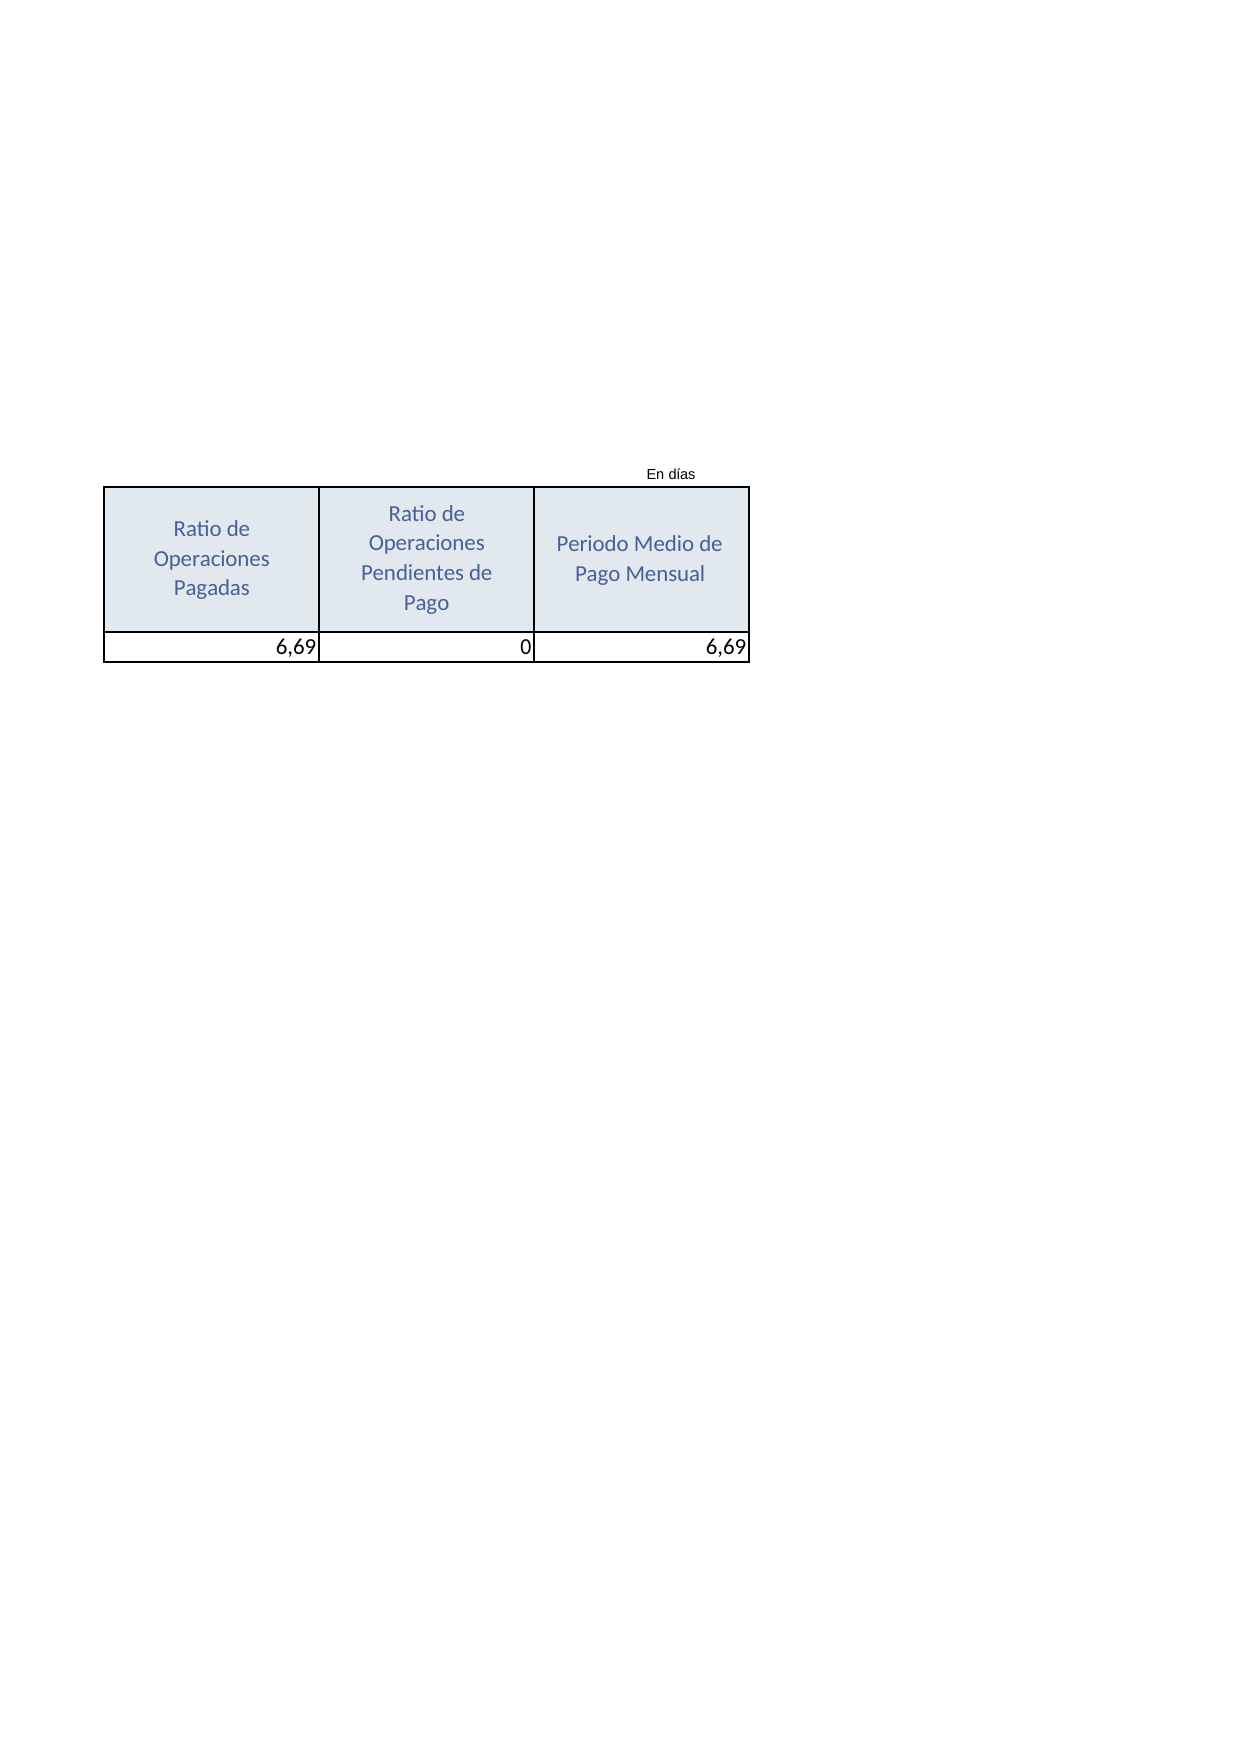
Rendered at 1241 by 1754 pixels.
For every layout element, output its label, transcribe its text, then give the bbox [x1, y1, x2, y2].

table_cell 6,69 [535, 633, 748, 661]
table_header Ratio de Operaciones Pagadas [105, 488, 318, 631]
table_header Ratio de Operaciones Pendientes de Pago [320, 488, 533, 631]
table_cell 0 [320, 633, 533, 661]
table_header Periodo Medio de Pago Mensual [535, 488, 748, 631]
table_cell 6,69 [105, 633, 318, 661]
text En días [277, 465, 1065, 482]
